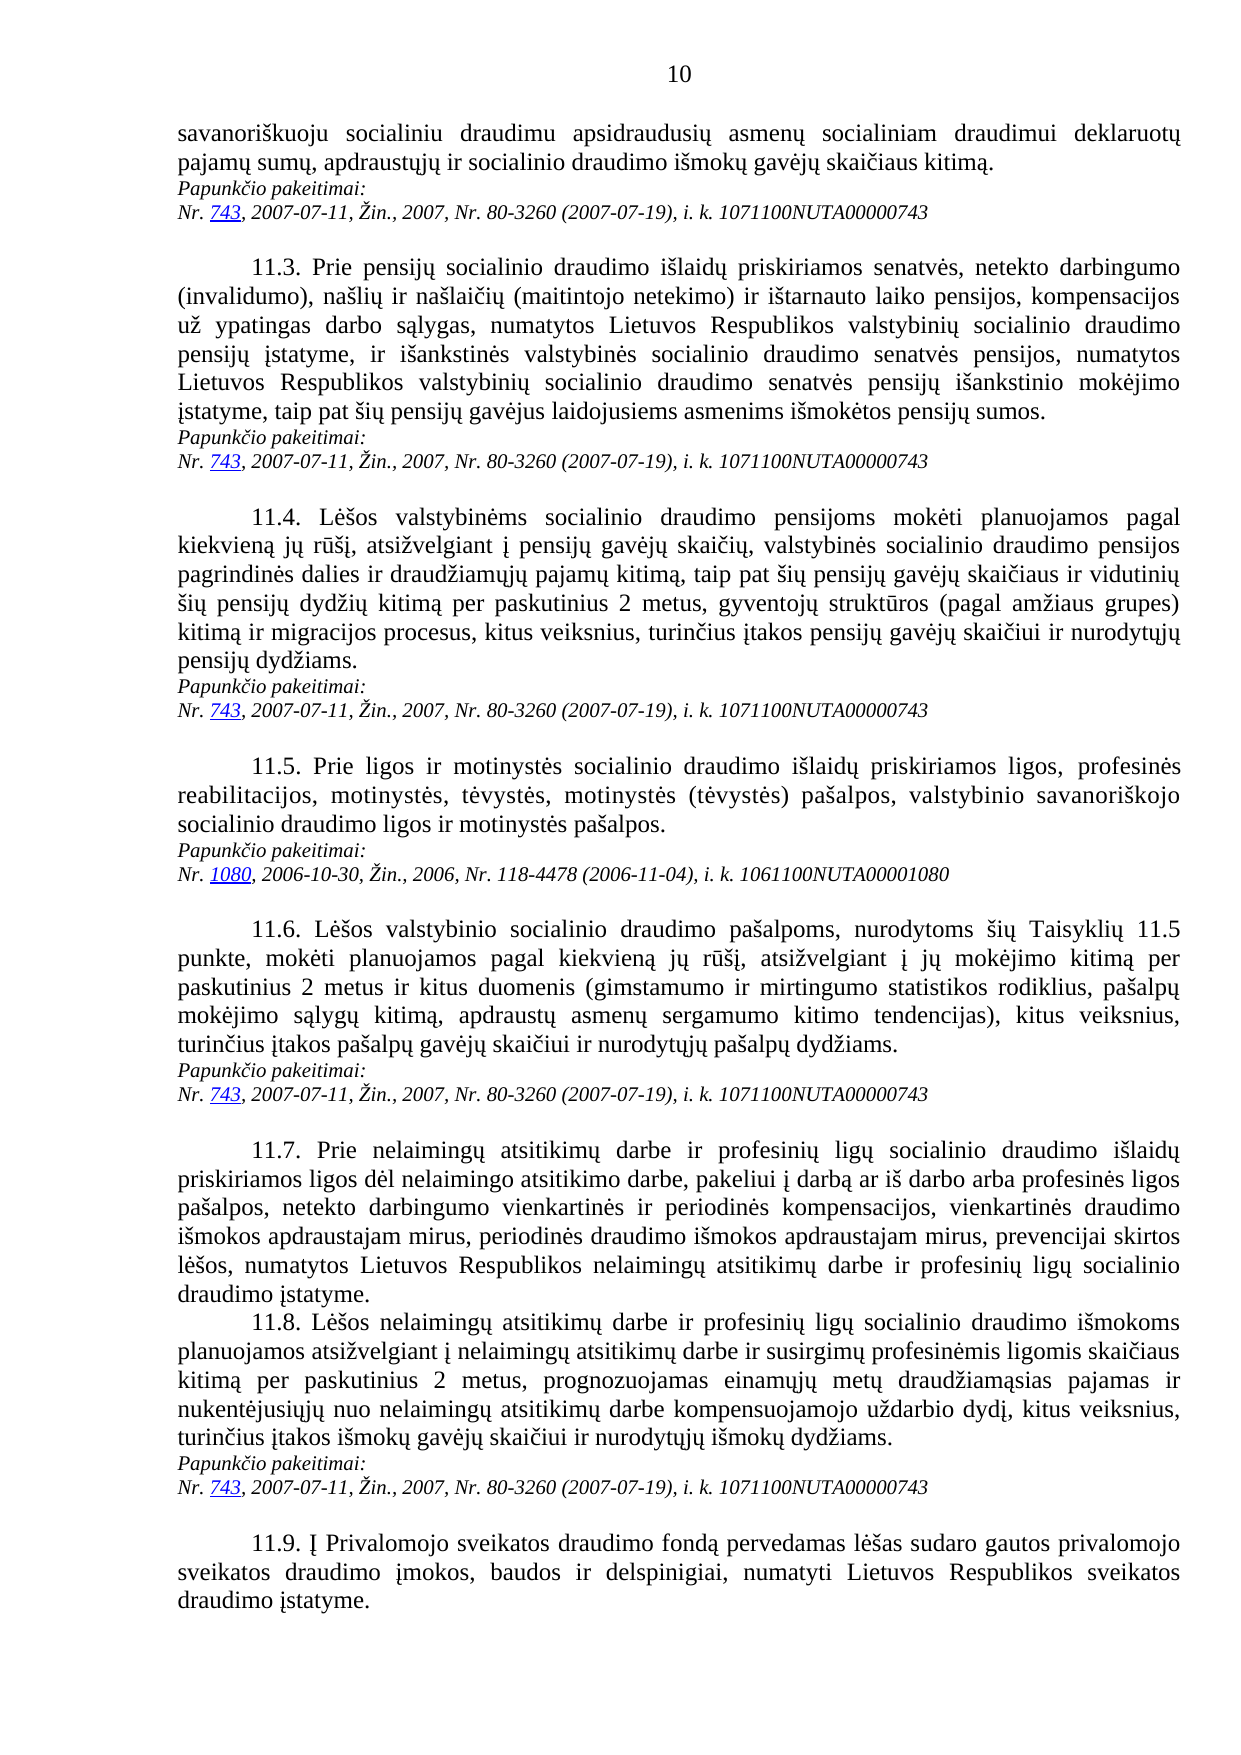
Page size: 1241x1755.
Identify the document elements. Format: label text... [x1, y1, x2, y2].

text Papunkčio pakeitimai: [177, 837, 1181, 862]
text 11.6. Lėšos valstybinio socialinio draudimo pašalpoms, nurodytoms šių Taisyklių 11.5 punkte, mokėti planuojamos pagal kiekvieną jų rūšį, atsižvelgiant į jų mokėjimo kitimą per paskutinius 2 metus ir kitus duomenis (gimstamumo ir mirtingumo statistikos rodiklius, pašalpų mokėjimo sąlygų kitimą, apdraustų asmenų sergamumo kitimo tendencijas), kitus veiksnius, turinčius įtakos pašalpų gavėjų skaičiui ir nurodytųjų pašalpų dydžiams. [177, 914, 1181, 1058]
text Nr. 1080, 2006-10-30, Žin., 2006, Nr. 118-4478 (2006-11-04), i. k. 1061100NUTA00001080 [177, 862, 1181, 886]
text Papunkčio pakeitimai: [177, 1058, 1181, 1082]
text Papunkčio pakeitimai: [177, 425, 1181, 449]
text Papunkčio pakeitimai: [177, 674, 1181, 698]
text savanoriškuoju socialiniu draudimu apsidraudusių asmenų socialiniam draudimui deklaruotų pajamų sumų, apdraustųjų ir socialinio draudimo išmokų gavėjų skaičiaus kitimą. [177, 118, 1181, 176]
text 11.3. Prie pensijų socialinio draudimo išlaidų priskiriamos senatvės, netekto darbingumo (invalidumo), našlių ir našlaičių (maitintojo netekimo) ir ištarnauto laiko pensijos, kompensacijos už ypatingas darbo sąlygas, numatytos Lietuvos Respublikos valstybinių socialinio draudimo pensijų įstatyme, ir išankstinės valstybinės socialinio draudimo senatvės pensijos, numatytos Lietuvos Respublikos valstybinių socialinio draudimo senatvės pensijų išankstinio mokėjimo įstatyme, taip pat šių pensijų gavėjus laidojusiems asmenims išmokėtos pensijų sumos. [177, 252, 1181, 425]
text Nr. 743, 2007-07-11, Žin., 2007, Nr. 80-3260 (2007-07-19), i. k. 1071100NUTA00000743 [177, 1082, 1181, 1106]
text 11.4. Lėšos valstybinėms socialinio draudimo pensijoms mokėti planuojamos pagal kiekvieną jų rūšį, atsižvelgiant į pensijų gavėjų skaičių, valstybinės socialinio draudimo pensijos pagrindinės dalies ir draudžiamųjų pajamų kitimą, taip pat šių pensijų gavėjų skaičiaus ir vidutinių šių pensijų dydžių kitimą per paskutinius 2 metus, gyventojų struktūros (pagal amžiaus grupes) kitimą ir migracijos procesus, kitus veiksnius, turinčius įtakos pensijų gavėjų skaičiui ir nurodytųjų pensijų dydžiams. [177, 502, 1181, 674]
text Nr. 743, 2007-07-11, Žin., 2007, Nr. 80-3260 (2007-07-19), i. k. 1071100NUTA00000743 [177, 1475, 1181, 1499]
text Nr. 743, 2007-07-11, Žin., 2007, Nr. 80-3260 (2007-07-19), i. k. 1071100NUTA00000743 [177, 200, 1181, 224]
text Nr. 743, 2007-07-11, Žin., 2007, Nr. 80-3260 (2007-07-19), i. k. 1071100NUTA00000743 [177, 449, 1181, 473]
text 11.5. Prie ligos ir motinystės socialinio draudimo išlaidų priskiriamos ligos, profesinės reabilitacijos, motinystės, tėvystės, motinystės (tėvystės) pašalpos, valstybinio savanoriškojo socialinio draudimo ligos ir motinystės pašalpos. [177, 751, 1181, 837]
text 11.9. Į Privalomojo sveikatos draudimo fondą pervedamas lėšas sudaro gautos privalomojo sveikatos draudimo įmokos, baudos ir delspinigiai, numatyti Lietuvos Respublikos sveikatos draudimo įstatyme. [177, 1528, 1181, 1614]
text Nr. 743, 2007-07-11, Žin., 2007, Nr. 80-3260 (2007-07-19), i. k. 1071100NUTA00000743 [177, 698, 1181, 722]
text Papunkčio pakeitimai: [177, 176, 1181, 200]
text Papunkčio pakeitimai: [177, 1451, 1181, 1475]
text 11.7. Prie nelaimingų atsitikimų darbe ir profesinių ligų socialinio draudimo išlaidų priskiriamos ligos dėl nelaimingo atsitikimo darbe, pakeliui į darbą ar iš darbo arba profesinės ligos pašalpos, netekto darbingumo vienkartinės ir periodinės kompensacijos, vienkartinės draudimo išmokos apdraustajam mirus, periodinės draudimo išmokos apdraustajam mirus, prevencijai skirtos lėšos, numatytos Lietuvos Respublikos nelaimingų atsitikimų darbe ir profesinių ligų socialinio draudimo įstatyme. [177, 1135, 1181, 1307]
text 11.8. Lėšos nelaimingų atsitikimų darbe ir profesinių ligų socialinio draudimo išmokoms planuojamos atsižvelgiant į nelaimingų atsitikimų darbe ir susirgimų profesinėmis ligomis skaičiaus kitimą per paskutinius 2 metus, prognozuojamas einamųjų metų draudžiamąsias pajamas ir nukentėjusiųjų nuo nelaimingų atsitikimų darbe kompensuojamojo uždarbio dydį, kitus veiksnius, turinčius įtakos išmokų gavėjų skaičiui ir nurodytųjų išmokų dydžiams. [177, 1307, 1181, 1451]
